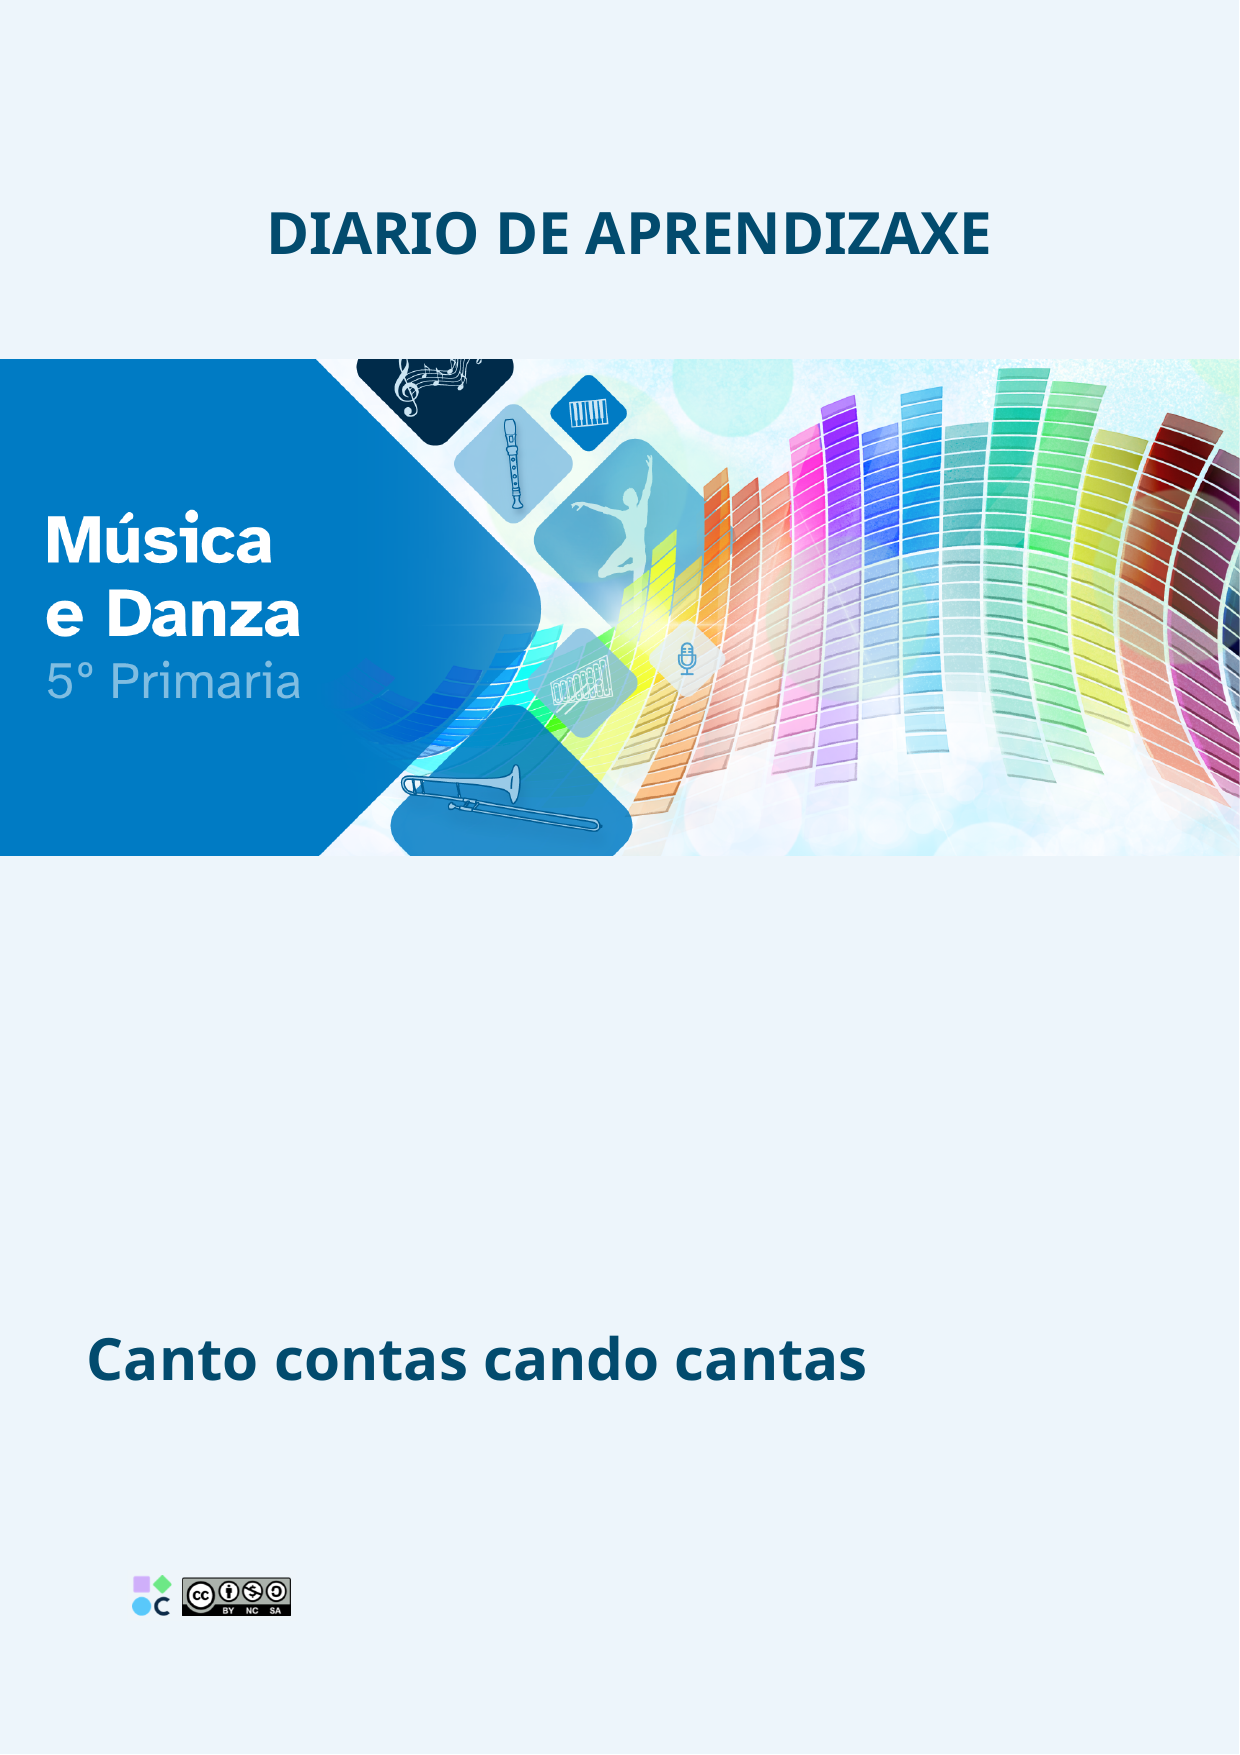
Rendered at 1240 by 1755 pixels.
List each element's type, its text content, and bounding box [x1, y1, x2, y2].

picture [127, 1570, 297, 1621]
picture [0, 359, 1240, 856]
text DIARIO DE APRENDIZAXE [120, 192, 1138, 271]
